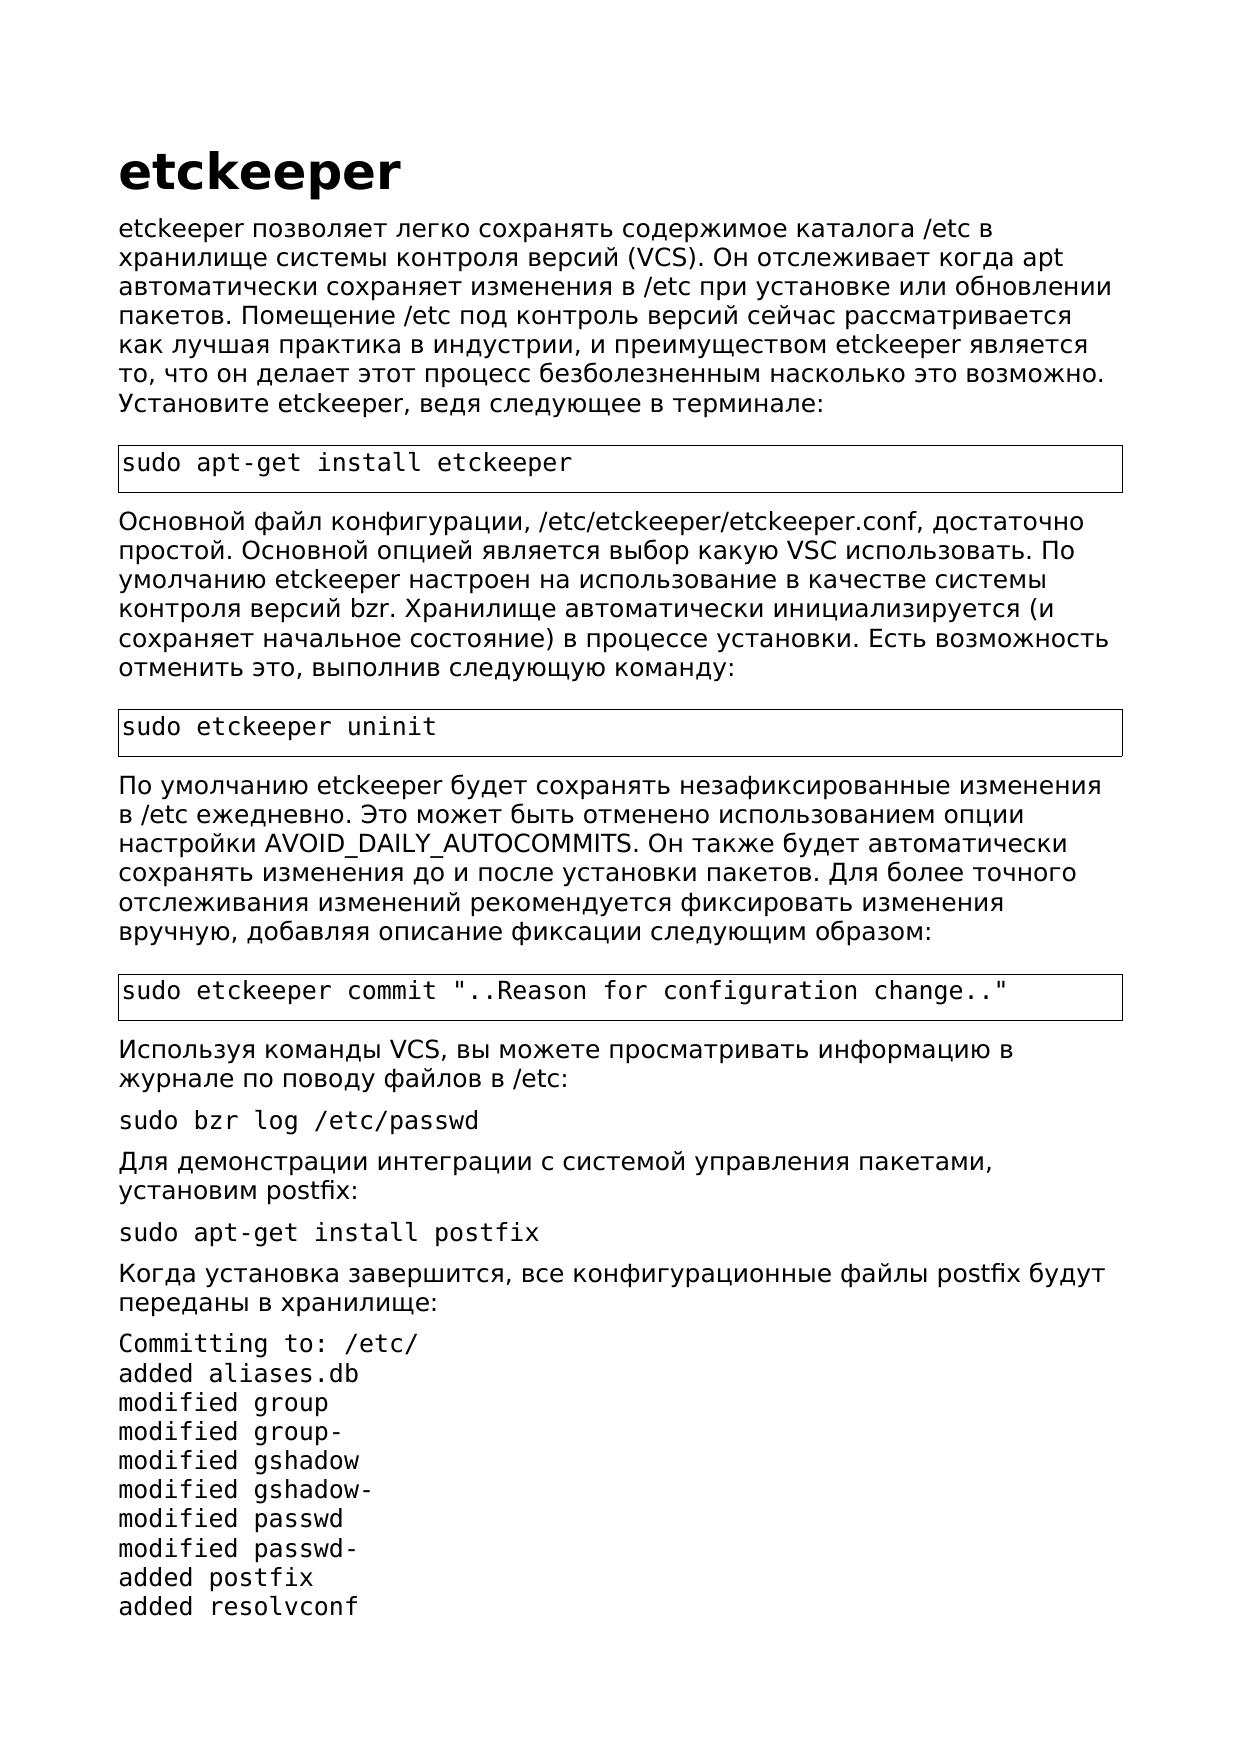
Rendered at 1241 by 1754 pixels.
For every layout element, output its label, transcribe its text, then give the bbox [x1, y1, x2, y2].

text Для демонстрации интеграции с системой управления пакетами, установим postfix: [118, 1147, 1122, 1205]
text Когда установка завершится, все конфигурационные файлы postfix будут переданы в хранилище: [118, 1259, 1122, 1317]
table_header sudo apt-get install etckeeper [119, 446, 1122, 492]
table_header sudo etckeeper commit "..Reason for configuration change.." [119, 975, 1122, 1020]
text По умолчанию etckeeper будет сохранять незафиксированные изменения в /etc ежедневно. Это может быть отменено использованием опции настройки AVOID_DAILY_AUTOCOMMITS. Он также будет автоматически сохранять изменения до и после установки пакетов. Для более точного отслеживания изменений рекомендуется фиксировать изменения вручную, добавляя описание фиксации следующим образом: [118, 771, 1122, 946]
subtitle etckeeper [118, 143, 1122, 201]
text Основной файл конфигурации, /etc/etckeeper/etckeeper.conf, достаточно простой. Основной опцией является выбор какую VSC использовать. По умолчанию etckeeper настроен на использование в качестве системы контроля версий bzr. Хранилище автоматически инициализируется (и сохраняет начальное состояние) в процессе установки. Есть возможность отменить это, выполнив следующую команду: [118, 507, 1122, 682]
text sudo apt-get install postfix [118, 1218, 1122, 1247]
text Используя команды VCS, вы можете просматривать информацию в журнале по поводу файлов в /etc: [118, 1035, 1122, 1093]
text Committing to: /etc/ added aliases.db modified group modified group- modified gshadow modified gshadow- modified passwd modified passwd- added postfix added resolvconf [118, 1329, 1122, 1621]
text sudo bzr log /etc/passwd [118, 1106, 1122, 1135]
table_header sudo etckeeper uninit [119, 710, 1122, 756]
text etckeeper позволяет легко сохранять содержимое каталога /etc в хранилище системы контроля версий (VCS). Он отслеживает когда apt автоматически сохраняет изменения в /etc при установке или обновлении пакетов. Помещение /etc под контроль версий сейчас рассматривается как лучшая практика в индустрии, и преимуществом etckeeper является то, что он делает этот процесс безболезненным насколько это возможно. Установите etckeeper, ведя следующее в терминале: [118, 214, 1122, 418]
